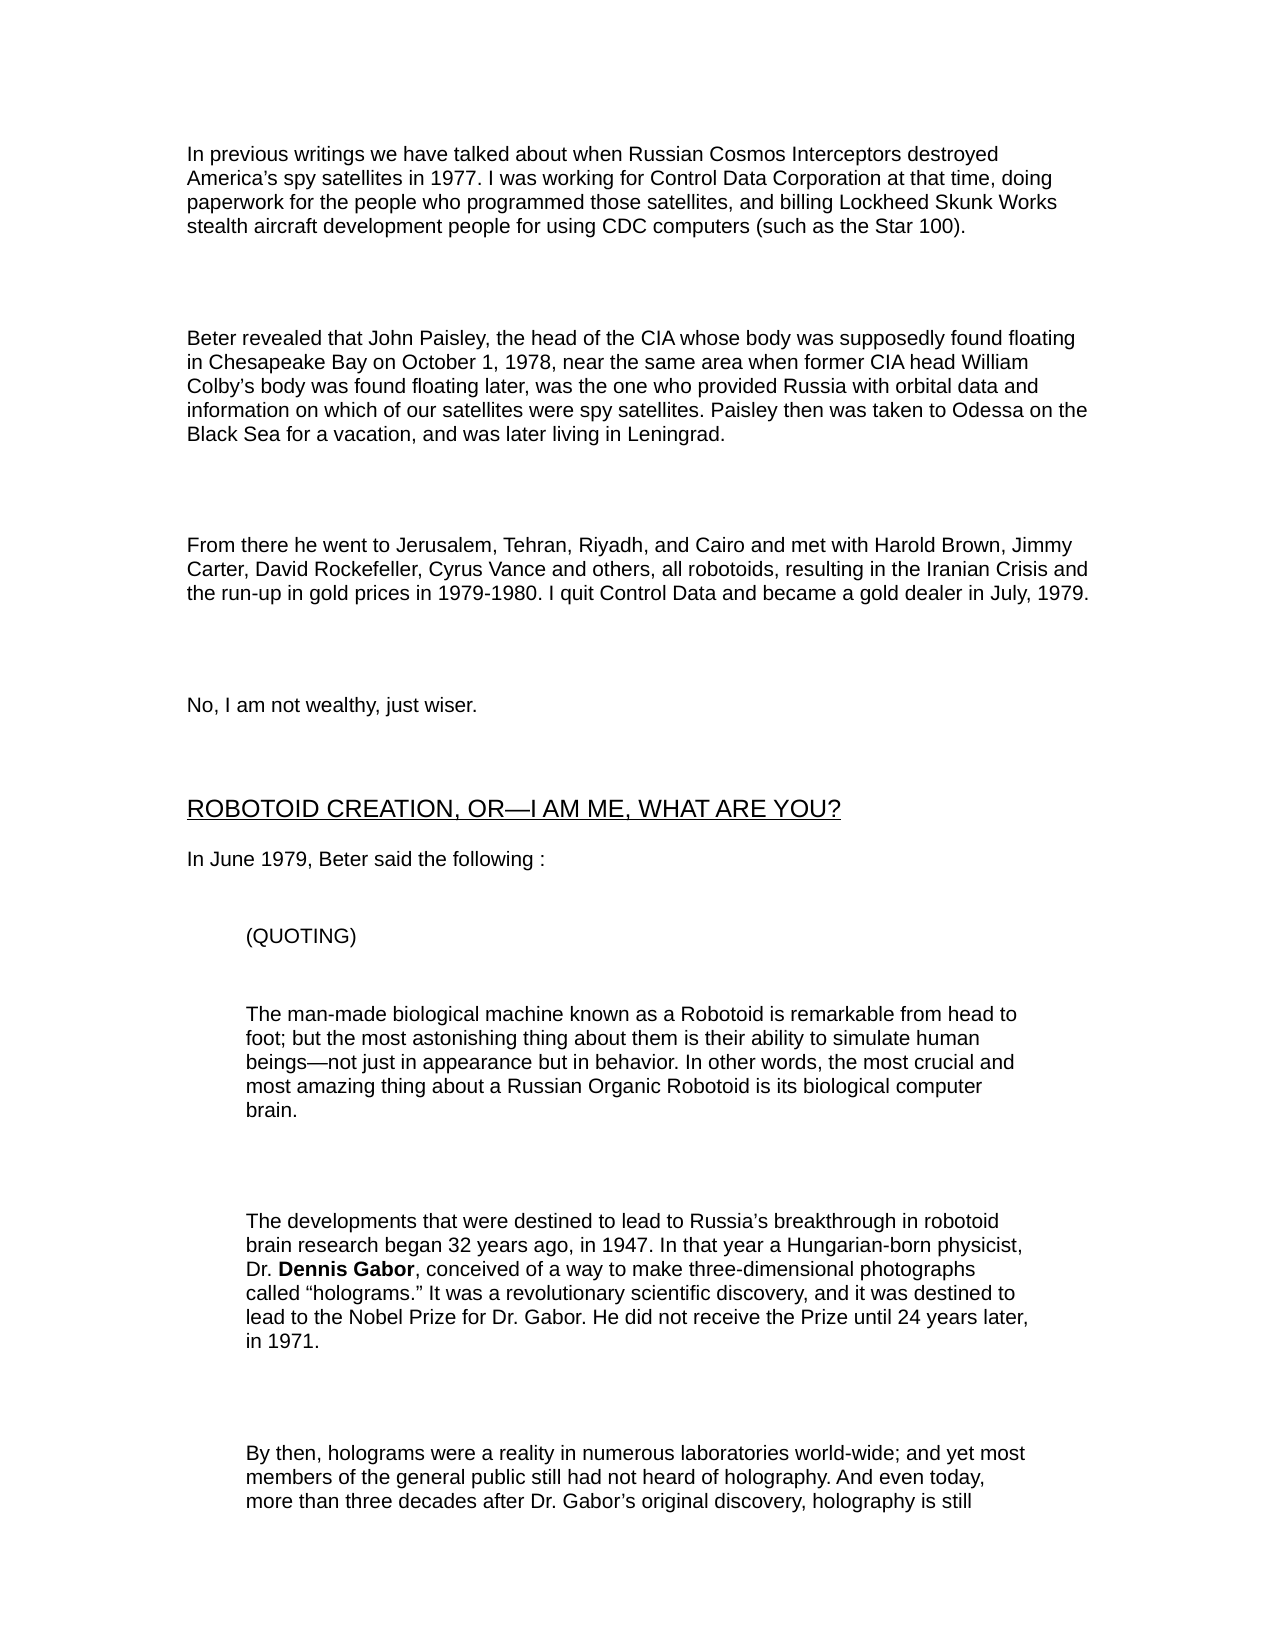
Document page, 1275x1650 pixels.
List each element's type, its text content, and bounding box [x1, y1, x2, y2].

text No, I am not wealthy, just wiser. [187, 693, 1095, 741]
text (QUOTING) [246, 924, 1036, 948]
text In previous writings we have talked about when Russian Cosmos Interceptors destroyed America’s spy satellites in 1977. I was working for Control Data Corporation at that time, doing paperwork for the people who programmed those satellites, and billing Lockheed Skunk Works stealth aircraft development people for using CDC computers (such as the Star 100). [187, 118, 1095, 238]
text ROBOTOID CREATION, OR—I AM ME, WHAT ARE YOU? In June 1979, Beter said the following : [187, 770, 1095, 895]
text From there he went to Jerusalem, Tehran, Riyadh, and Cairo and met with Harold Brown, Jimmy Carter, David Rockefeller, Cyrus Vance and others, all robotoids, resulting in the Iranian Crisis and the run-up in gold prices in 1979-1980. I quit Control Data and became a gold dealer in July, 1979. [187, 533, 1095, 605]
text Beter revealed that John Paisley, the head of the CIA whose body was supposedly found floating in Chesapeake Bay on October 1, 1978, near the same area when former CIA head William Colby’s body was found floating later, was the one who provided Russia with orbital data and information on which of our satellites were spy satellites. Paisley then was taken to Odessa on the Black Sea for a vacation, and was later living in Leningrad. [187, 326, 1095, 445]
text The developments that were destined to lead to Russia’s breakthrough in robotoid brain research began 32 years ago, in 1947. In that year a Hungarian-born physicist, Dr. Dennis Gabor, conceived of a way to make three-dimensional photographs called “holograms.” It was a revolutionary scientific discovery, and it was destined to lead to the Nobel Prize for Dr. Gabor. He did not receive the Prize until 24 years later, in 1971. [246, 1209, 1036, 1353]
text By then, holograms were a reality in numerous laboratories world-wide; and yet most members of the general public still had not heard of holography. And even today, more than three decades after Dr. Gabor’s original discovery, holography is still [246, 1441, 1036, 1512]
text The man-made biological machine known as a Robotoid is remarkable from head to foot; but the most astonishing thing about them is their ability to simulate human beings—not just in appearance but in behavior. In other words, the most crucial and most amazing thing about a Russian Organic Robotoid is its biological computer brain. [246, 978, 1036, 1121]
